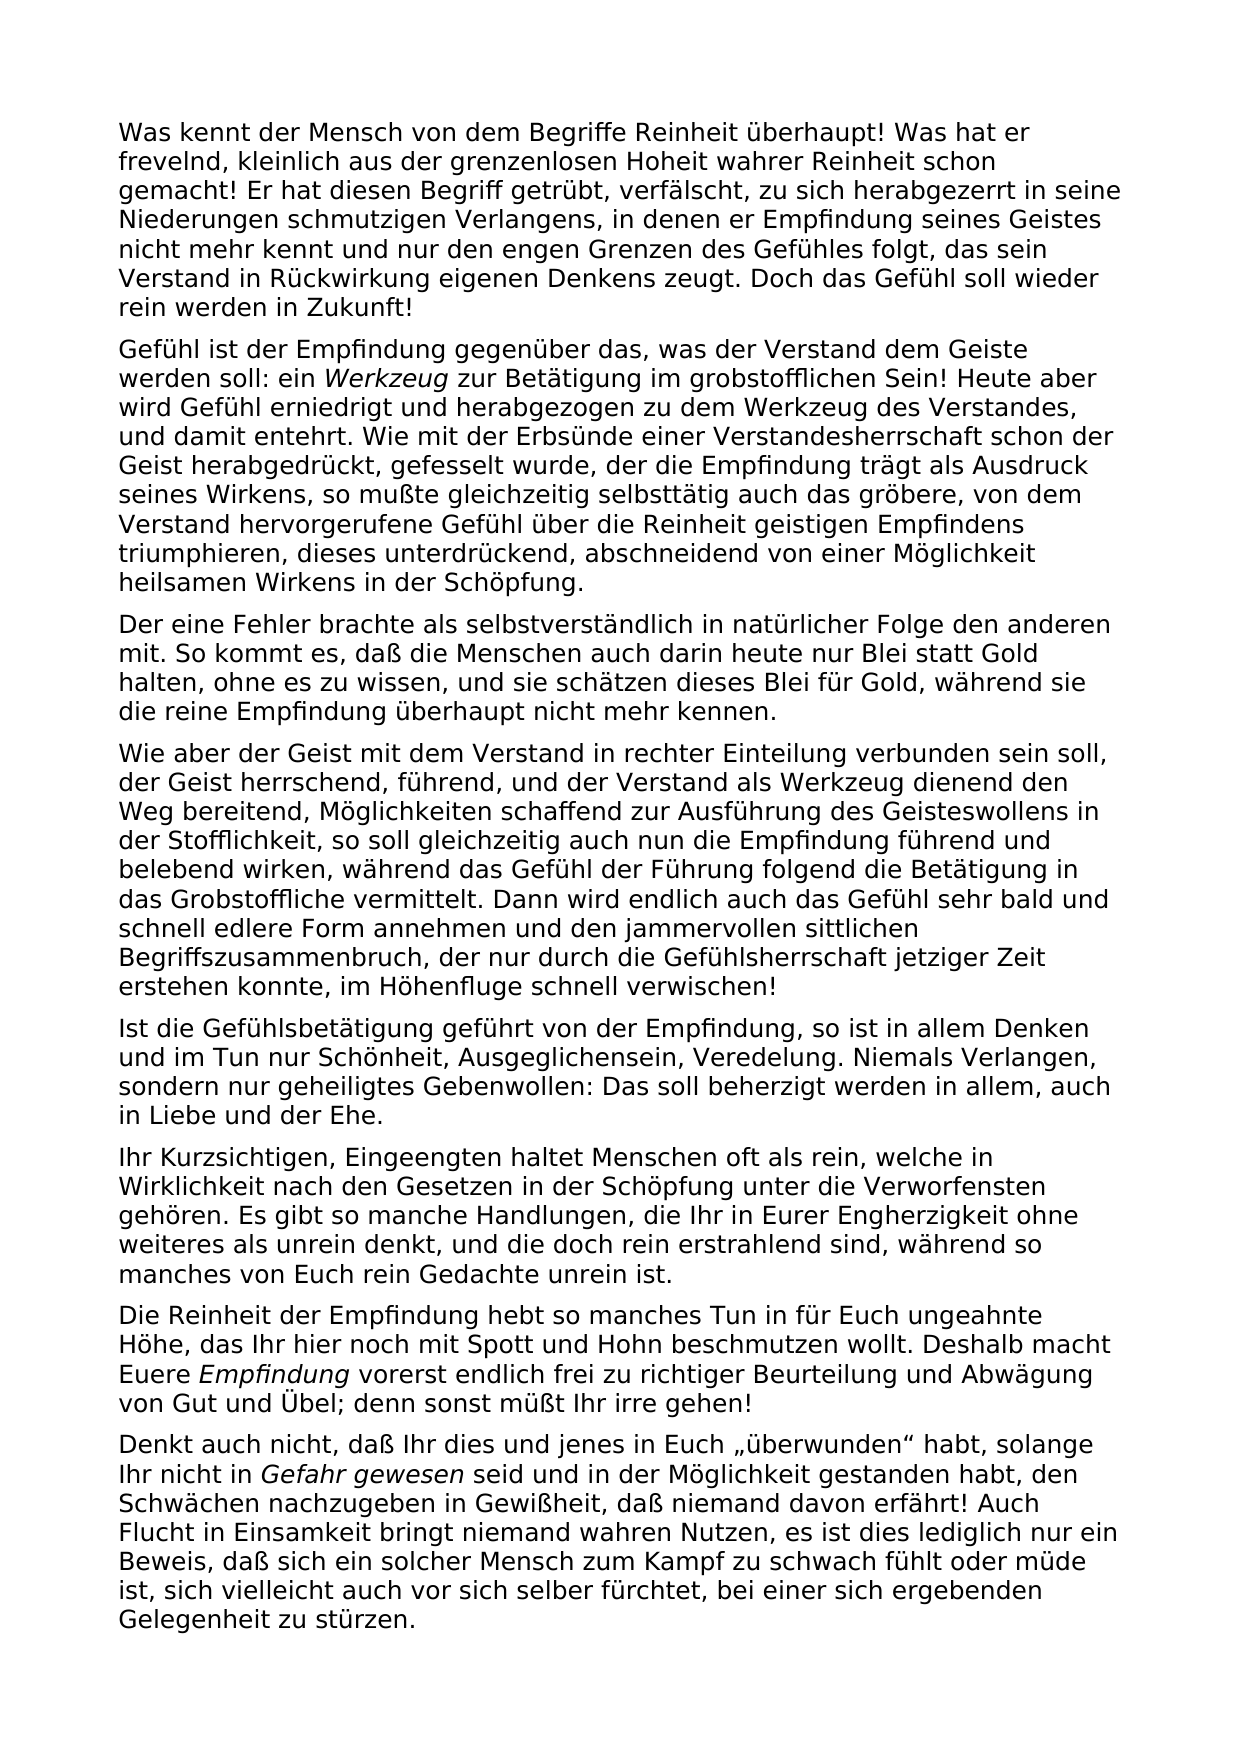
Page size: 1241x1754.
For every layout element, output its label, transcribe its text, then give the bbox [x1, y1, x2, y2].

text Der eine Fehler brachte als selbstverständlich in natürlicher Folge den anderen mit. So kommt es, daß die Menschen auch darin heute nur Blei statt Gold halten, ohne es zu wissen, und sie schätzen dieses Blei für Gold, während sie die reine Empfindung überhaupt nicht mehr kennen. [118, 610, 1122, 726]
text Ist die Gefühlsbetätigung geführt von der Empfindung, so ist in allem Denken und im Tun nur Schönheit, Ausgeglichensein, Veredelung. Niemals Verlangen, sondern nur geheiligtes Gebenwollen: Das soll beherzigt werden in allem, auch in Liebe und der Ehe. [118, 1014, 1122, 1131]
text Wie aber der Geist mit dem Verstand in rechter Einteilung verbunden sein soll, der Geist herrschend, führend, und der Verstand als Werkzeug dienend den Weg bereitend, Möglichkeiten schaffend zur Ausführung des Geisteswollens in der Stofflichkeit, so soll gleichzeitig auch nun die Empfindung führend und belebend wirken, während das Gefühl der Führung folgend die Betätigung in das Grobstoffliche vermittelt. Dann wird endlich auch das Gefühl sehr bald und schnell edlere Form annehmen und den jammervollen sittlichen Begriffszusammenbruch, der nur durch die Gefühlsherrschaft jetziger Zeit erstehen konnte, im Höhenfluge schnell verwischen! [118, 739, 1122, 1001]
text Denkt auch nicht, daß Ihr dies und jenes in Euch „überwunden“ habt, solange Ihr nicht in Gefahr gewesen seid und in der Möglichkeit gestanden habt, den Schwächen nachzugeben in Gewißheit, daß niemand davon erfährt! Auch Flucht in Einsamkeit bringt niemand wahren Nutzen, es ist dies lediglich nur ein Beweis, daß sich ein solcher Mensch zum Kampf zu schwach fühlt oder müde ist, sich vielleicht auch vor sich selber fürchtet, bei einer sich ergebenden Gelegenheit zu stürzen. [118, 1431, 1122, 1635]
text Was kennt der Mensch von dem Begriffe Reinheit überhaupt! Was hat er frevelnd, kleinlich aus der grenzenlosen Hoheit wahrer Reinheit schon gemacht! Er hat diesen Begriff getrübt, verfälscht, zu sich herabgezerrt in seine Niederungen schmutzigen Verlangens, in denen er Empfindung seines Geistes nicht mehr kennt und nur den engen Grenzen des Gefühles folgt, das sein Verstand in Rückwirkung eigenen Denkens zeugt. Doch das Gefühl soll wieder rein werden in Zukunft! [118, 118, 1122, 322]
text Ihr Kurzsichtigen, Eingeengten haltet Menschen oft als rein, welche in Wirklichkeit nach den Gesetzen in der Schöpfung unter die Verworfensten gehören. Es gibt so manche Handlungen, die Ihr in Eurer Engherzigkeit ohne weiteres als unrein denkt, und die doch rein erstrahlend sind, während so manches von Euch rein Gedachte unrein ist. [118, 1143, 1122, 1289]
text Gefühl ist der Empfindung gegenüber das, was der Verstand dem Geiste werden soll: ein Werkzeug zur Betätigung im grobstofflichen Sein! Heute aber wird Gefühl erniedrigt und herabgezogen zu dem Werkzeug des Verstandes, und damit entehrt. Wie mit der Erbsünde einer Verstandesherrschaft schon der Geist herabgedrückt, gefesselt wurde, der die Empfindung trägt als Ausdruck seines Wirkens, so mußte gleichzeitig selbsttätig auch das gröbere, von dem Verstand hervorgerufene Gefühl über die Reinheit geistigen Empfindens triumphieren, dieses unterdrückend, abschneidend von einer Möglichkeit heilsamen Wirkens in der Schöpfung. [118, 335, 1122, 597]
text Die Reinheit der Empfindung hebt so manches Tun in für Euch ungeahnte Höhe, das Ihr hier noch mit Spott und Hohn beschmutzen wollt. Deshalb macht Euere Empfindung vorerst endlich frei zu richtiger Beurteilung und Abwägung von Gut und Übel; denn sonst müßt Ihr irre gehen! [118, 1301, 1122, 1418]
